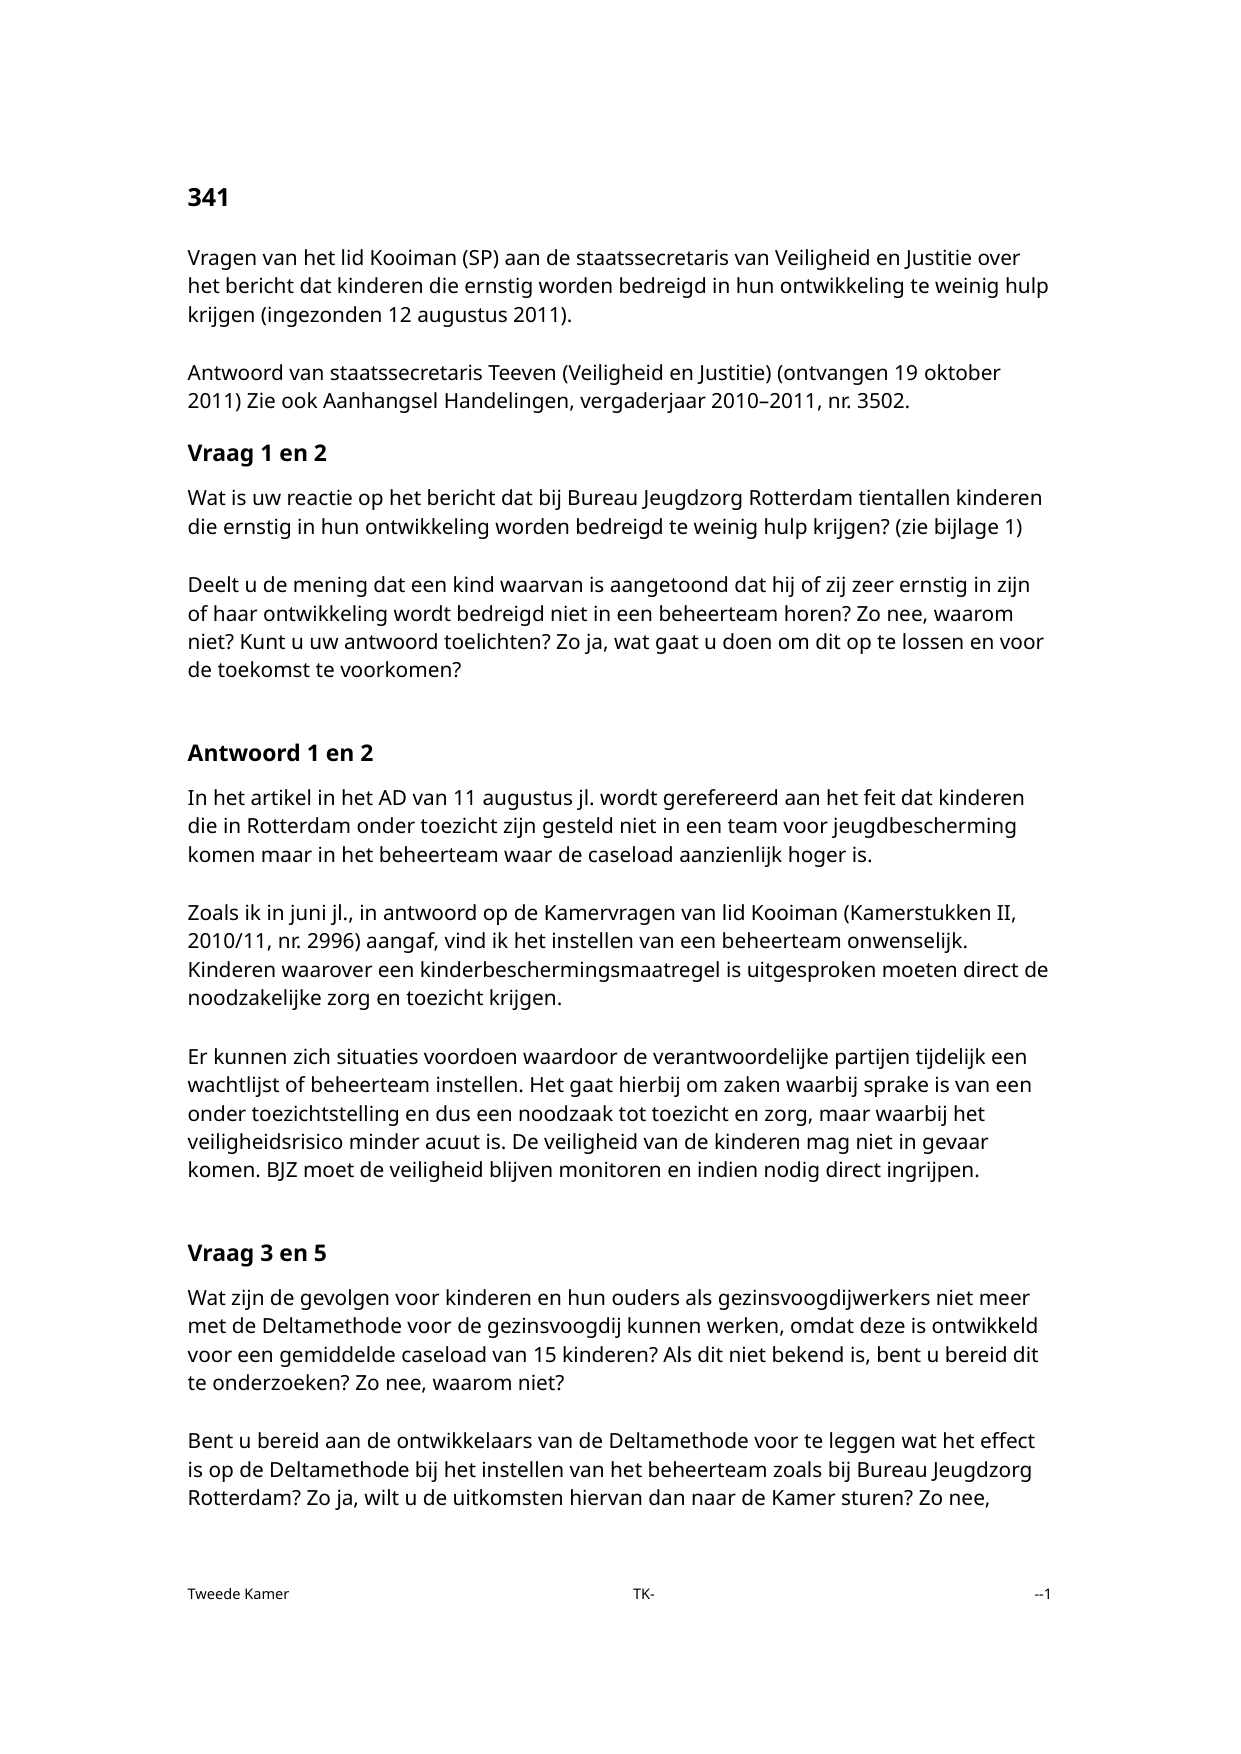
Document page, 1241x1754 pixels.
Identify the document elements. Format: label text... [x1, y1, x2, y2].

text Bent u bereid aan de ontwikkelaars van de Deltamethode voor te leggen wat het effect is op de Deltamethode bij het instellen van het beheerteam zoals bij Bureau Jeugdzorg Rotterdam? Zo ja, wilt u de uitkomsten hiervan dan naar de Kamer sturen? Zo nee, [187, 1427, 1053, 1512]
text Zoals ik in juni jl., in antwoord op de Kamervragen van lid Kooiman (Kamerstukken II, 2010/11, nr. 2996) aangaf, vind ik het instellen van een beheerteam onwenselijk. Kinderen waarover een kinderbeschermingsmaatregel is uitgesproken moeten direct de noodzakelijke zorg en toezicht krijgen. [187, 898, 1053, 1012]
text Antwoord van staatssecretaris Teeven (Veiligheid en Justitie) (ontvangen 19 oktober 2011) Zie ook Aanhangsel Handelingen, vergaderjaar 2010–2011, nr. 3502. [187, 358, 1053, 415]
text In het artikel in het AD van 11 augustus jl. wordt gerefereerd aan het feit dat kinderen die in Rotterdam onder toezicht zijn gesteld niet in een team voor jeugdbescherming komen maar in het beheerteam waar de caseload aanzienlijk hoger is. [187, 783, 1053, 868]
text Wat is uw reactie op het bericht dat bij Bureau Jeugdzorg Rotterdam tientallen kinderen die ernstig in hun ontwikkeling worden bedreigd te weinig hulp krijgen? (zie bijlage 1) [187, 483, 1053, 540]
subtitle Vraag 3 en 5 [187, 1237, 1053, 1268]
subtitle Vraag 1 en 2 [187, 437, 1053, 468]
text Er kunnen zich situaties voordoen waardoor de verantwoordelijke partijen tijdelijk een wachtlijst of beheerteam instellen. Het gaat hierbij om zaken waarbij sprake is van een onder toezichtstelling en dus een noodzaak tot toezicht en zorg, maar waarbij het veiligheidsrisico minder acuut is. De veiligheid van de kinderen mag niet in gevaar komen. BJZ moet de veiligheid blijven monitoren en indien nodig direct ingrijpen. [187, 1042, 1053, 1184]
text Wat zijn de gevolgen voor kinderen en hun ouders als gezinsvoogdijwerkers niet meer met de Deltamethode voor de gezinsvoogdij kunnen werken, omdat deze is ontwikkeld voor een gemiddelde caseload van 15 kinderen? Als dit niet bekend is, bent u bereid dit te onderzoeken? Zo nee, waarom niet? [187, 1283, 1053, 1397]
subtitle Antwoord 1 en 2 [187, 737, 1053, 768]
text 341 [187, 179, 1053, 213]
text Deelt u de mening dat een kind waarvan is aangetoond dat hij of zij zeer ernstig in zijn of haar ontwikkeling wordt bedreigd niet in een beheerteam horen? Zo nee, waarom niet? Kunt u uw antwoord toelichten? Zo ja, wat gaat u doen om dit op te lossen en voor de toekomst te voorkomen? [187, 570, 1053, 684]
text Vragen van het lid Kooiman (SP) aan de staatssecretaris van Veiligheid en Justitie over het bericht dat kinderen die ernstig worden bedreigd in hun ontwikkeling te weinig hulp krijgen (ingezonden 12 augustus 2011). [187, 243, 1053, 328]
